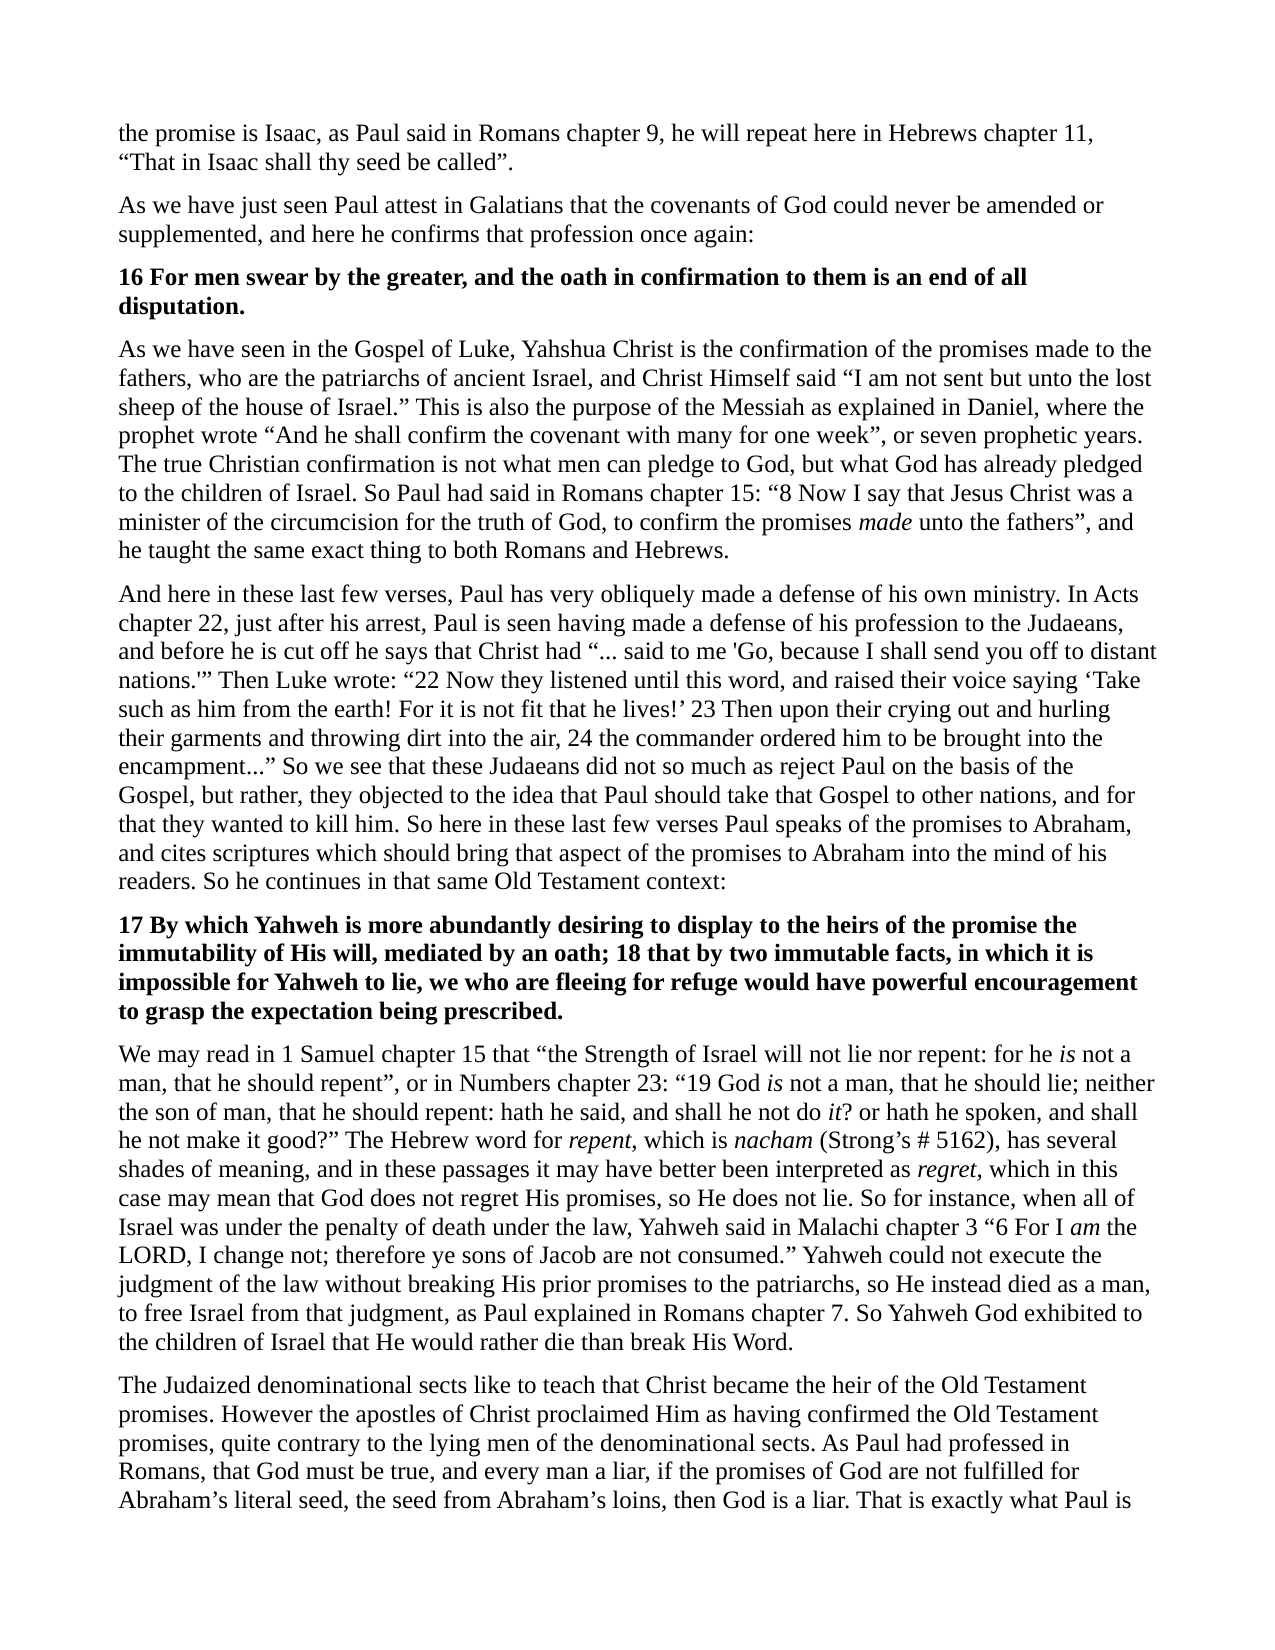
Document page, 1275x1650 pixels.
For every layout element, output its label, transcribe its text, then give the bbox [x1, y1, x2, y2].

text 16 For men swear by the greater, and the oath in confirmation to them is an end of all disputation. [118, 262, 1157, 320]
text The Judaized denominational sects like to teach that Christ became the heir of the Old Testament promises. However the apostles of Christ proclaimed Him as having confirmed the Old Testament promises, quite contrary to the lying men of the denominational sects. As Paul had professed in Romans, that God must be true, and every man a liar, if the promises of God are not fulfilled for Abraham’s literal seed, the seed from Abraham’s loins, then God is a liar. That is exactly what Paul is [118, 1370, 1157, 1514]
text As we have just seen Paul attest in Galatians that the covenants of God could never be amended or supplemented, and here he confirms that profession once again: [118, 190, 1157, 248]
text As we have seen in the Gospel of Luke, Yahshua Christ is the confirmation of the promises made to the fathers, who are the patriarchs of ancient Israel, and Christ Himself said “I am not sent but unto the lost sheep of the house of Israel.” This is also the purpose of the Messiah as explained in Daniel, where the prophet wrote “And he shall confirm the covenant with many for one week”, or seven prophetic years. The true Christian confirmation is not what men can pledge to God, but what God has already pledged to the children of Israel. So Paul had said in Romans chapter 15: “8 Now I say that Jesus Christ was a minister of the circumcision for the truth of God, to confirm the promises made unto the fathers”, and he taught the same exact thing to both Romans and Hebrews. [118, 334, 1157, 564]
text And here in these last few verses, Paul has very obliquely made a defense of his own ministry. In Acts chapter 22, just after his arrest, Paul is seen having made a defense of his profession to the Judaeans, and before he is cut off he says that Christ had “... said to me 'Go, because I shall send you off to distant nations.'” Then Luke wrote: “22 Now they listened until this word, and raised their voice saying ‘Take such as him from the earth! For it is not fit that he lives!’ 23 Then upon their crying out and hurling their garments and throwing dirt into the air, 24 the commander ordered him to be brought into the encampment...” So we see that these Judaeans did not so much as reject Paul on the basis of the Gospel, but rather, they objected to the idea that Paul should take that Gospel to other nations, and for that they wanted to kill him. So here in these last few verses Paul speaks of the promises to Abraham, and cites scriptures which should bring that aspect of the promises to Abraham into the mind of his readers. So he continues in that same Old Testament context: [118, 579, 1157, 895]
text 17 By which Yahweh is more abundantly desiring to display to the heirs of the promise the immutability of His will, mediated by an oath; 18 that by two immutable facts, in which it is impossible for Yahweh to lie, we who are fleeing for refuge would have powerful encouragement to grasp the expectation being prescribed. [118, 910, 1157, 1025]
text We may read in 1 Samuel chapter 15 that “the Strength of Israel will not lie nor repent: for he is not a man, that he should repent”, or in Numbers chapter 23: “19 God is not a man, that he should lie; neither the son of man, that he should repent: hath he said, and shall he not do it? or hath he spoken, and shall he not make it good?” The Hebrew word for repent, which is nacham (Strong’s # 5162), has several shades of meaning, and in these passages it may have better been interpreted as regret, which in this case may mean that God does not regret His promises, so He does not lie. So for instance, when all of Israel was under the penalty of death under the law, Yahweh said in Malachi chapter 3 “6 For I am the LORD, I change not; therefore ye sons of Jacob are not consumed.” Yahweh could not execute the judgment of the law without breaking His prior promises to the patriarchs, so He instead died as a man, to free Israel from that judgment, as Paul explained in Romans chapter 7. So Yahweh God exhibited to the children of Israel that He would rather die than break His Word. [118, 1039, 1157, 1356]
text the promise is Isaac, as Paul said in Romans chapter 9, he will repeat here in Hebrews chapter 11, “That in Isaac shall thy seed be called”. [118, 118, 1157, 176]
